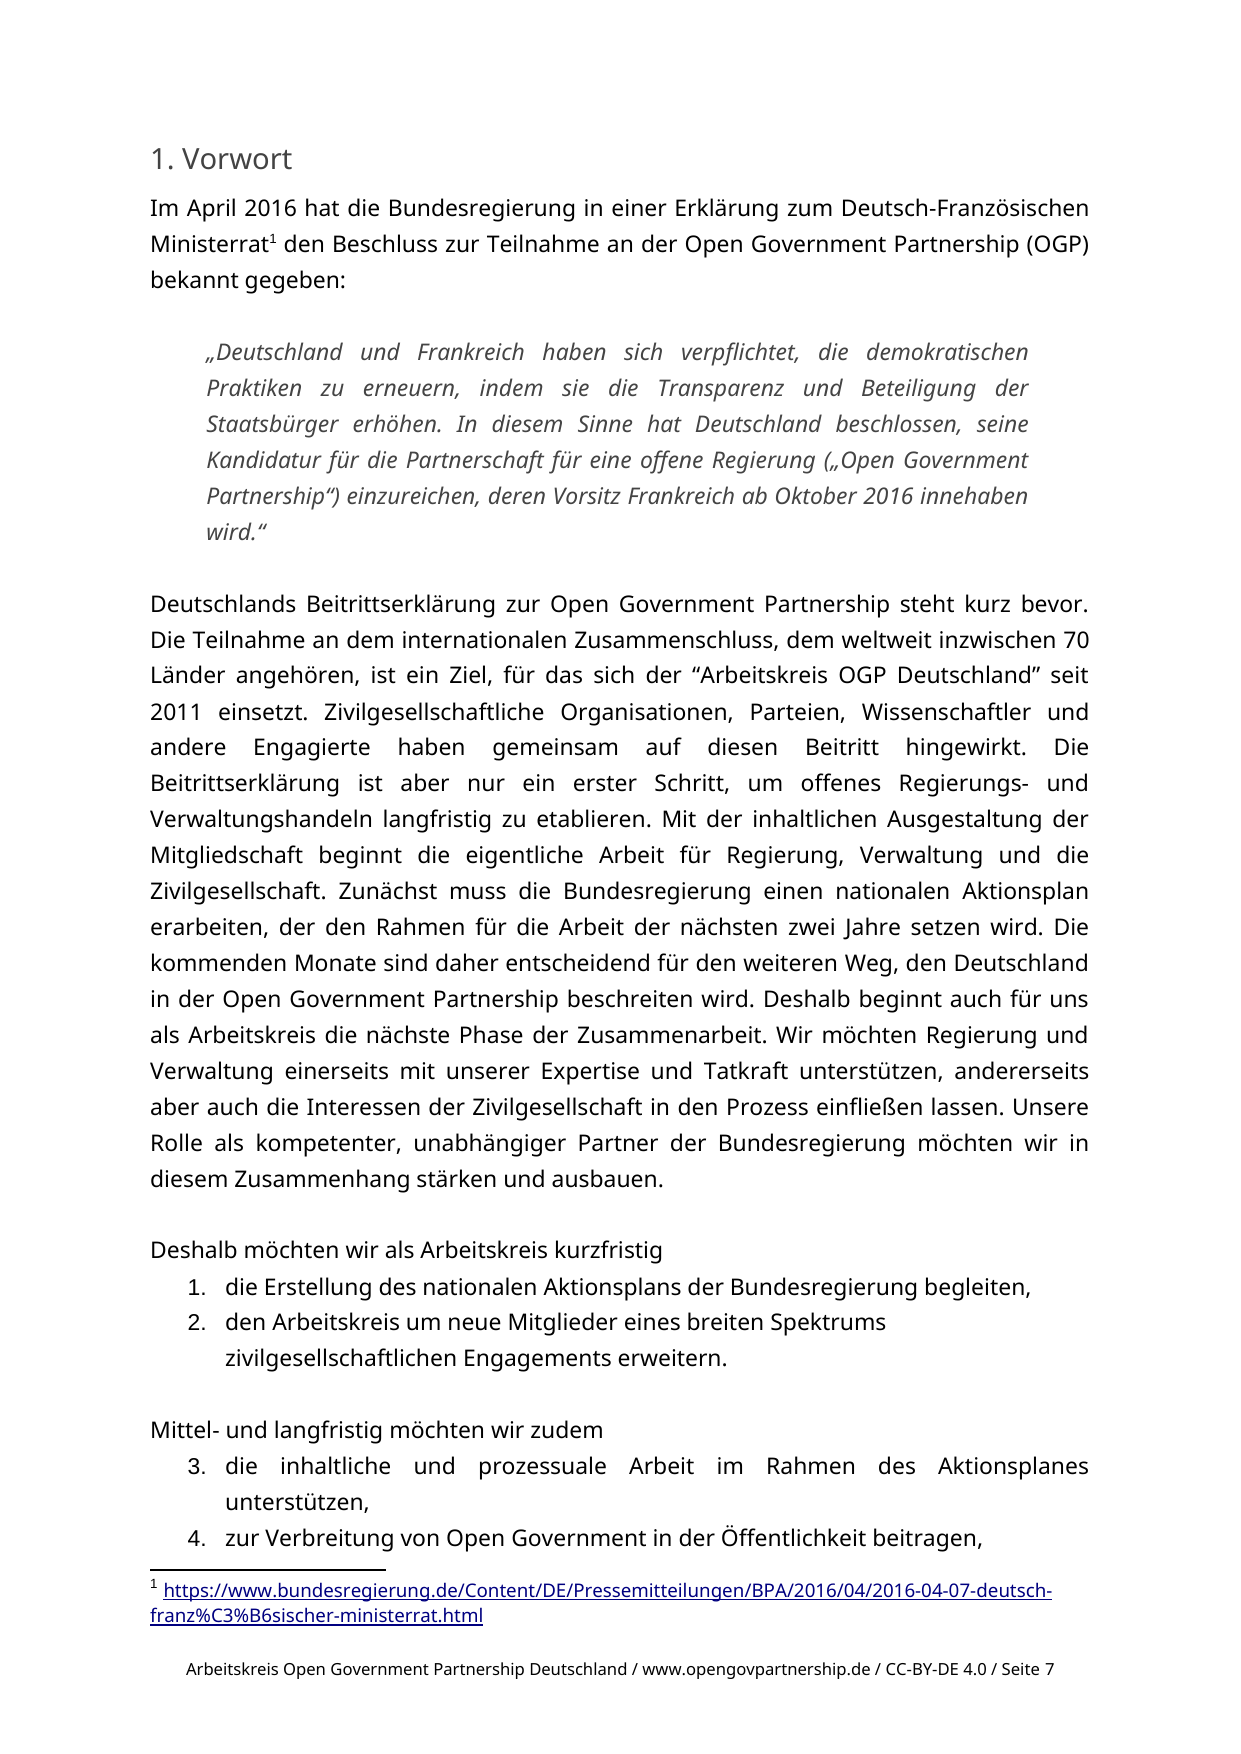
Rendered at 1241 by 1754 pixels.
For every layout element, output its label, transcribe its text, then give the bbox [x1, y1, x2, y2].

text Im April 2016 hat die Bundesregierung in einer Erklärung zum Deutsch-Französischen Ministerrat den Beschluss zur Teilnahme an der Open Government Partnership (OGP) bekannt gegeben: [150, 192, 1090, 295]
list zur Verbreitung von Open Government in der Öffentlichkeit beitragen, [187, 1522, 1090, 1553]
text Deutschlands Beitrittserklärung zur Open Government Partnership steht kurz bevor. Die Teilnahme an dem internationalen Zusammenschluss, dem weltweit inzwischen 70 Länder angehören, ist ein Ziel, für das sich der “Arbeitskreis OGP Deutschland” seit 2011 einsetzt. Zivilgesellschaftliche Organisationen, Parteien, Wissenschaftler und andere Engagierte haben gemeinsam auf diesen Beitritt hingewirkt. Die Beitrittserklärung ist aber nur ein erster Schritt, um offenes Regierungs- und Verwaltungshandeln langfristig zu etablieren. Mit der inhaltlichen Ausgestaltung der Mitgliedschaft beginnt die eigentliche Arbeit für Regierung, Verwaltung und die Zivilgesellschaft. Zunächst muss die Bundesregierung einen nationalen Aktionsplan erarbeiten, der den Rahmen für die Arbeit der nächsten zwei Jahre setzen wird. Die kommenden Monate sind daher entscheidend für den weiteren Weg, den Deutschland in der Open Government Partnership beschreiten wird. Deshalb beginnt auch für uns als Arbeitskreis die nächste Phase der Zusammenarbeit. Wir möchten Regierung und Verwaltung einerseits mit unserer Expertise und Tatkraft unterstützen, andererseits aber auch die Interessen der Zivilgesellschaft in den Prozess einfließen lassen. Unsere Rolle als kompetenter, unabhängiger Partner der Bundesregierung möchten wir in diesem Zusammenhang stärken und ausbauen. [150, 588, 1090, 1194]
list die inhaltliche und prozessuale Arbeit im Rahmen des Aktionsplanes unterstützen, [187, 1450, 1090, 1517]
subtitle 1. Vorwort [150, 138, 1090, 178]
list die Erstellung des nationalen Aktionsplans der Bundesregierung begleiten, [187, 1270, 1090, 1302]
text Deshalb möchten wir als Arbeitskreis kurzfristig [150, 1234, 1090, 1266]
text Mittel- und langfristig möchten wir zudem [150, 1414, 1090, 1445]
text „Deutschland und Frankreich haben sich verpflichtet, die demokratischen Praktiken zu erneuern, indem sie die Transparenz und Beteiligung der Staatsbürger erhöhen. In diesem Sinne hat Deutschland beschlossen, seine Kandidatur für die Partnerschaft für eine offene Regierung („Open Government Partnership“) einzureichen, deren Vorsitz Frankreich ab Oktober 2016 innehaben wird.“ [206, 336, 1032, 547]
list den Arbeitskreis um neue Mitglieder eines breiten Spektrums zivilgesellschaftlichen Engagements erweitern. [187, 1306, 1090, 1373]
text https://www.bundesregierung.de/Content/DE/Pressemitteilungen/BPA/2016/04/2016-04-07-deutsch-franz%C3%B6sischer-ministerrat.html [150, 1576, 1090, 1628]
